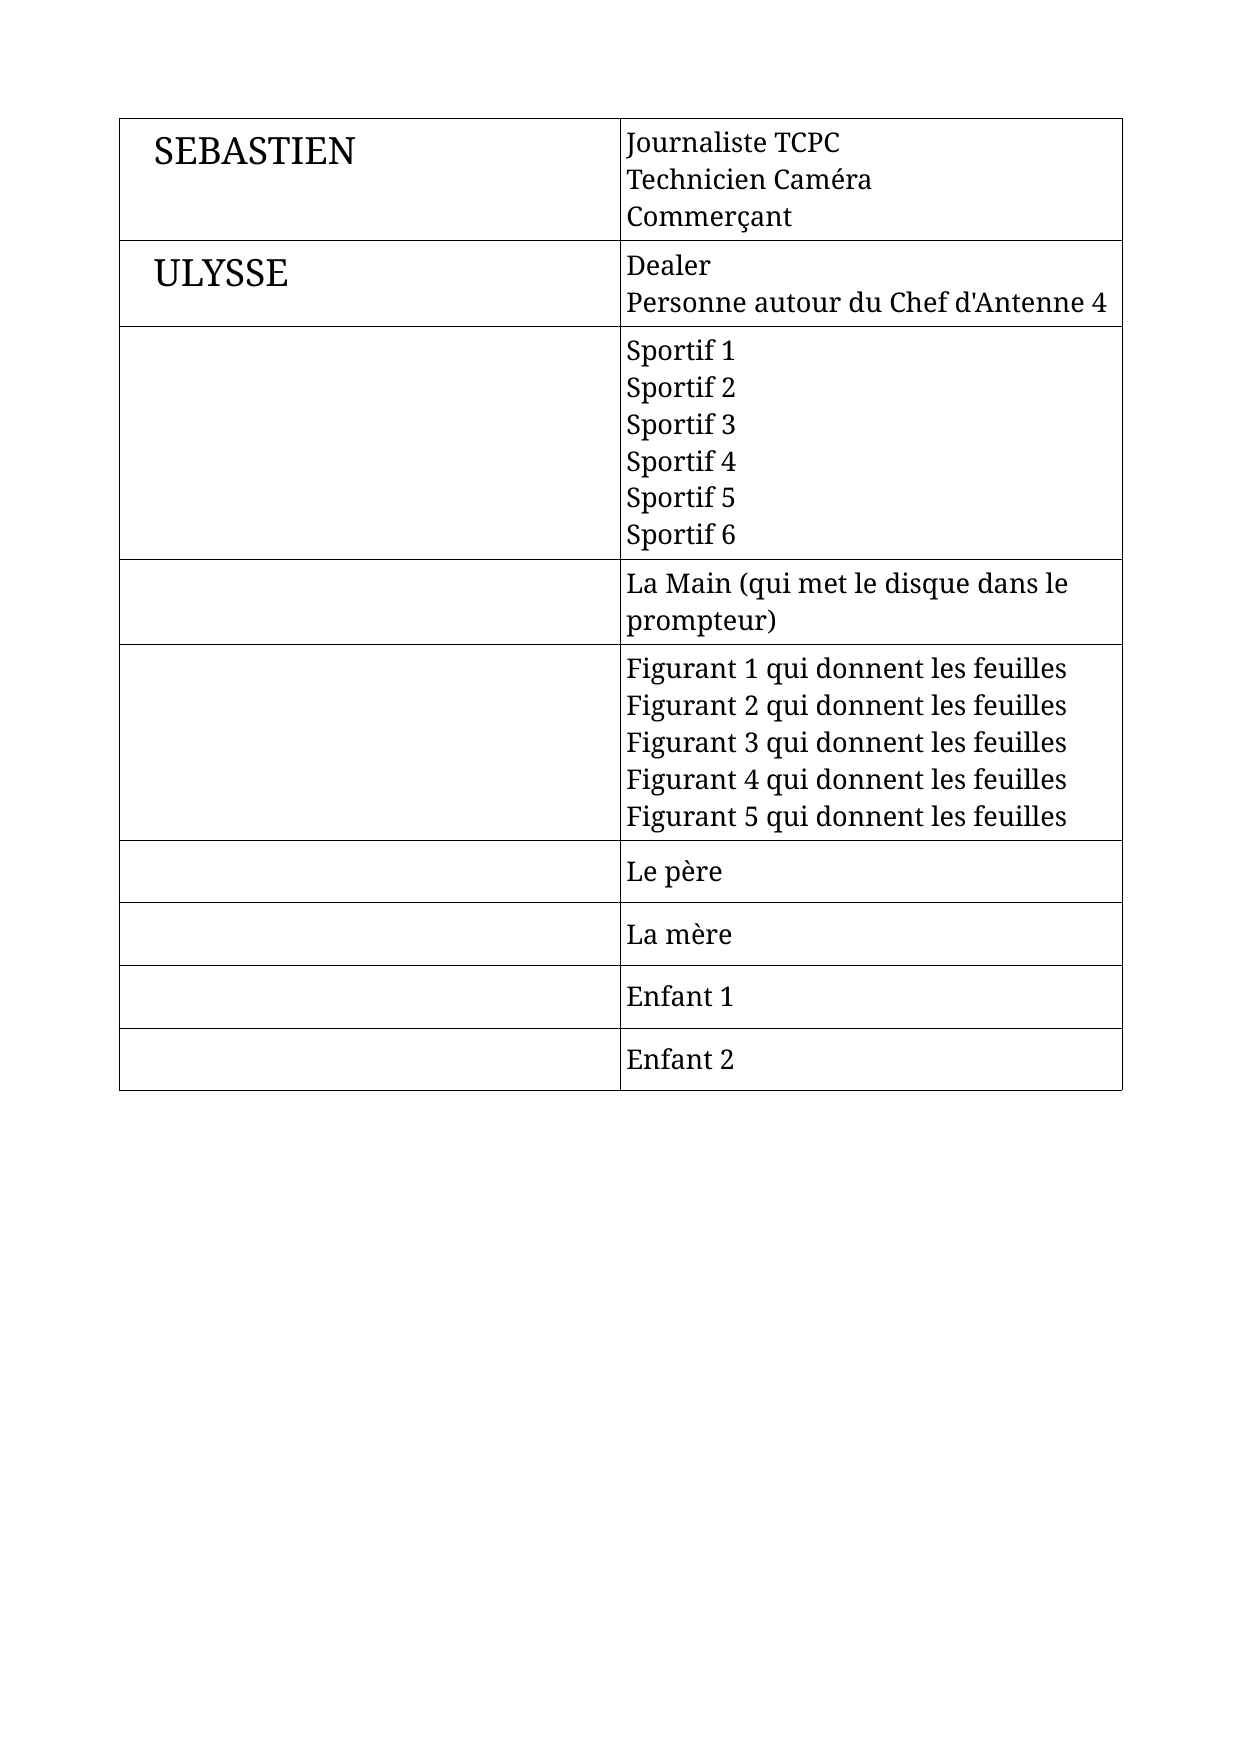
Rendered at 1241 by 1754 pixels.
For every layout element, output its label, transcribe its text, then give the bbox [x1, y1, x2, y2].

table_cell La mère [621, 903, 1122, 965]
table_cell Sportif 1 Sportif 2 Sportif 3 Sportif 4 Sportif 5 Sportif 6 [621, 327, 1122, 558]
table_cell [120, 903, 620, 965]
table_cell Figurant 1 qui donnent les feuilles Figurant 2 qui donnent les feuilles Figurant 3 qui donnent les feuilles Figurant 4 qui donnent les feuilles Figurant 5 qui donnent les feuilles [621, 645, 1122, 840]
table_cell Dealer Personne autour du Chef d'Antenne 4 [621, 241, 1122, 326]
table_cell Enfant 2 [621, 1029, 1122, 1090]
table_cell [120, 560, 620, 644]
table_cell SEBASTIEN [120, 119, 620, 240]
table_cell Le père [621, 841, 1122, 902]
table_cell [120, 841, 620, 902]
table_cell [120, 327, 620, 558]
table_cell [120, 645, 620, 840]
table_cell Enfant 1 [621, 966, 1122, 1027]
table_cell ULYSSE [120, 241, 620, 326]
table_cell [120, 966, 620, 1027]
table_cell Journaliste TCPC Technicien Caméra Commerçant [621, 119, 1122, 240]
table_cell [120, 1029, 620, 1090]
table_cell La Main (qui met le disque dans le prompteur) [621, 560, 1122, 644]
